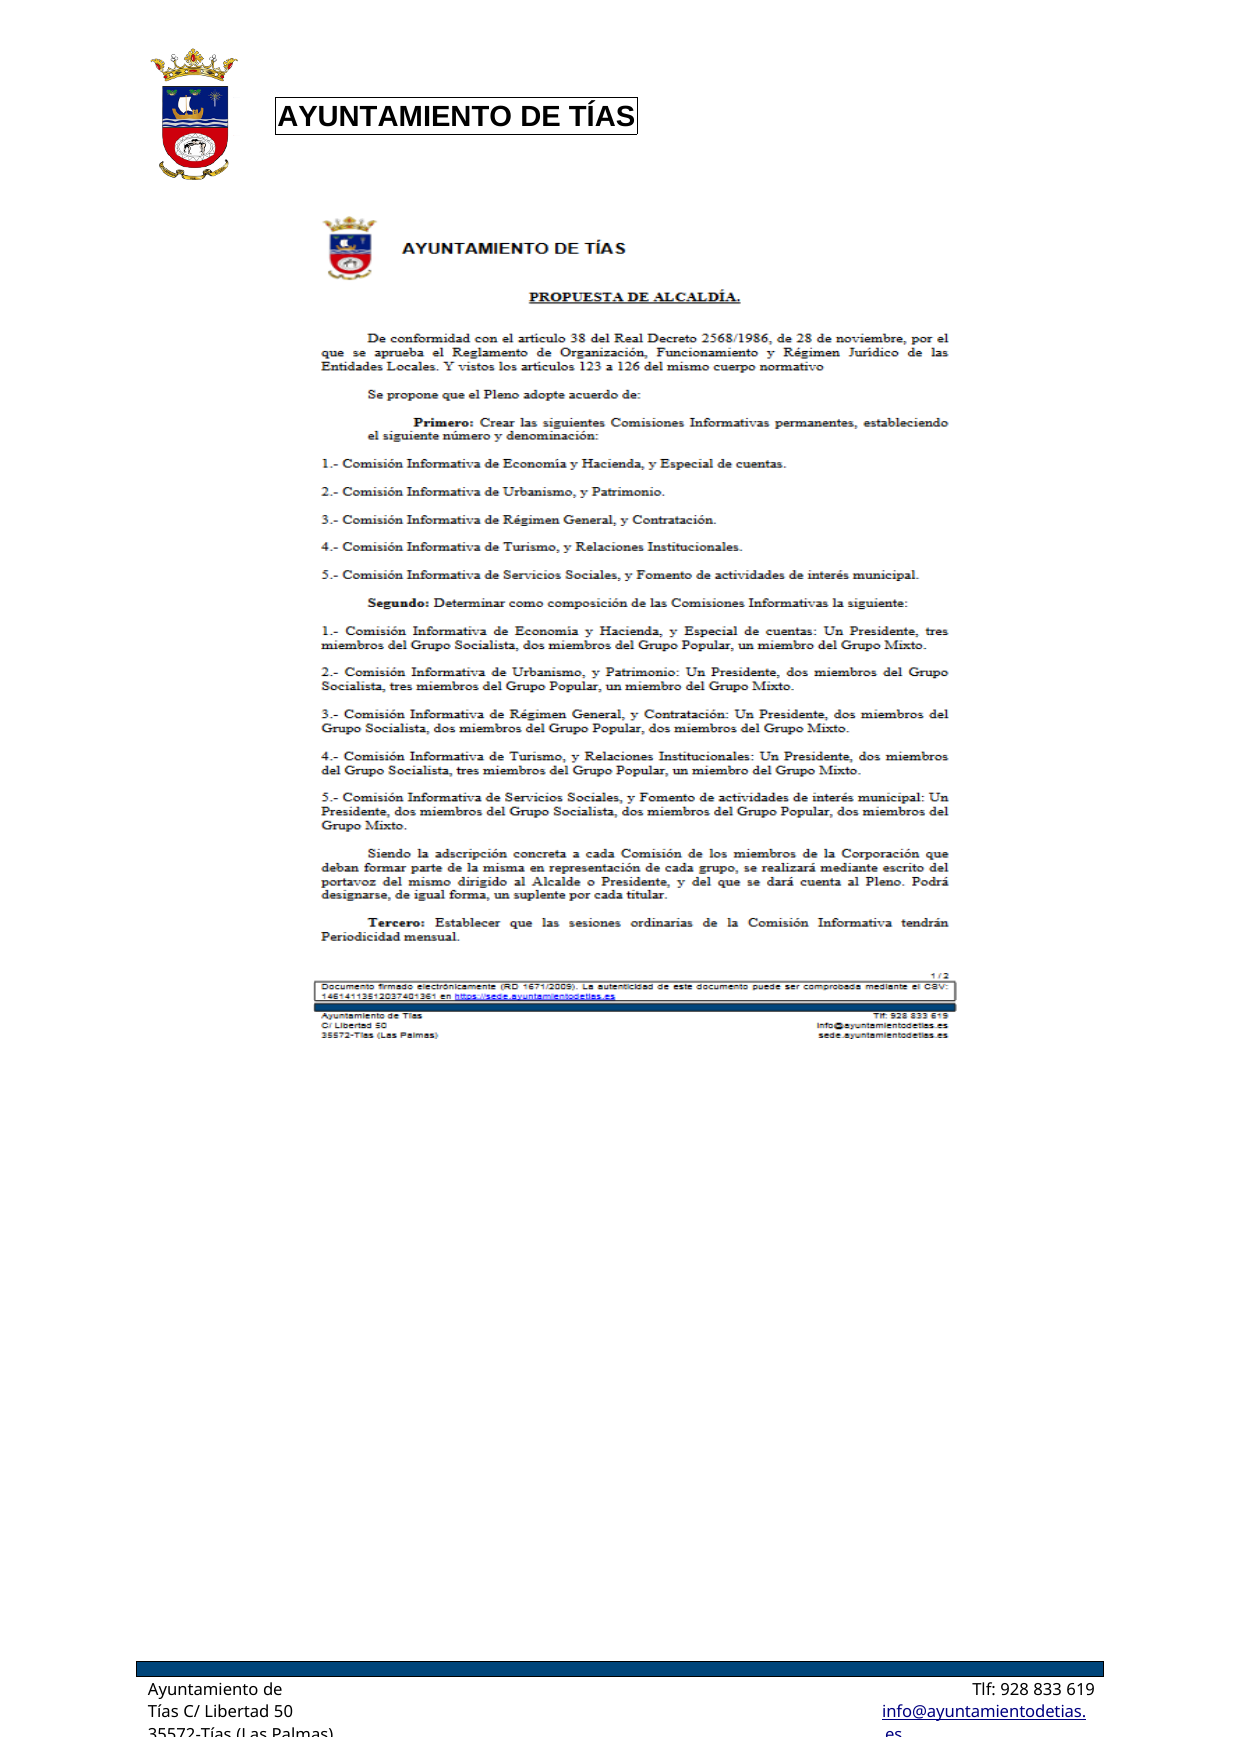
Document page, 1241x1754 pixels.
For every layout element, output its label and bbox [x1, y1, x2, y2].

picture [150, 48, 240, 180]
picture [313, 216, 957, 1039]
